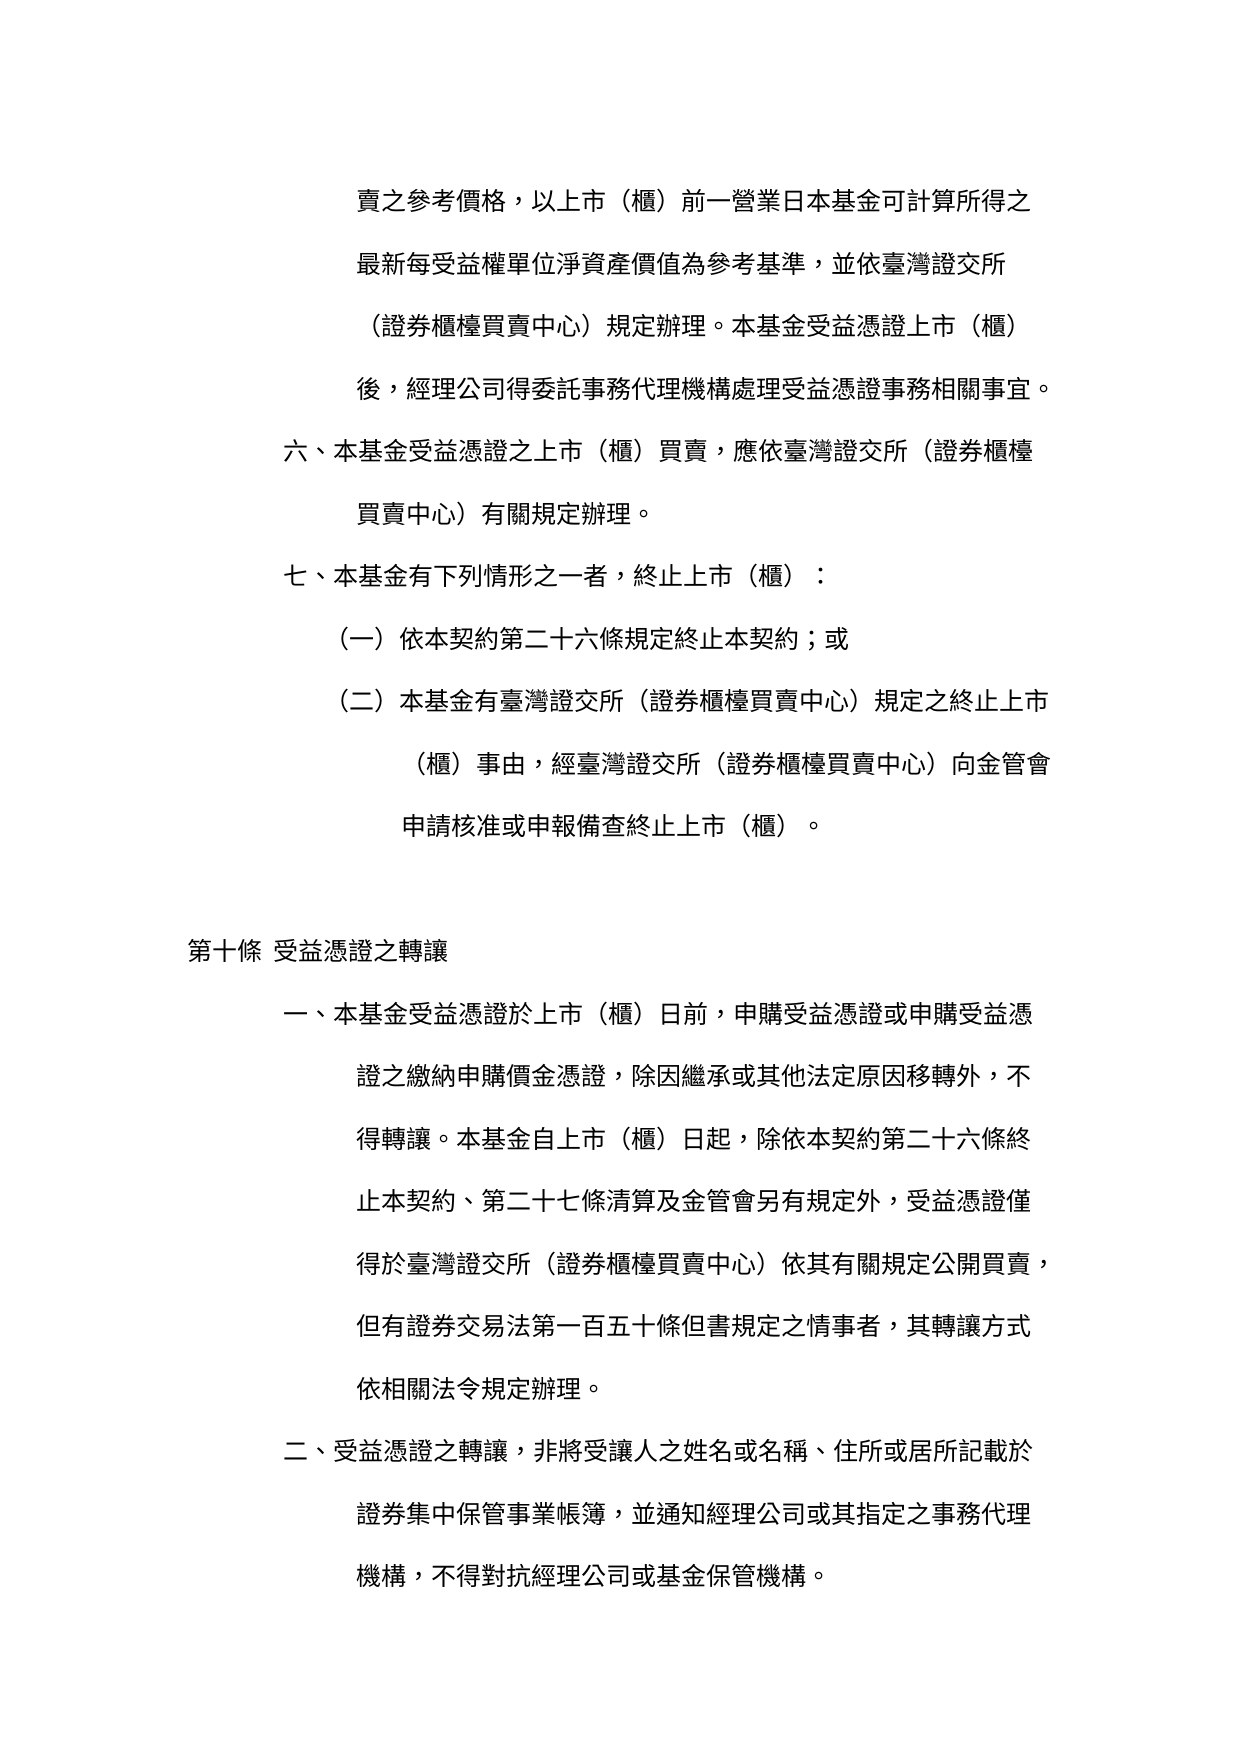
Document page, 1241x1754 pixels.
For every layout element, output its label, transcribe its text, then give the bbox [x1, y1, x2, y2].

text 第十條 受益憑證之轉讓 [187, 908, 1053, 971]
text 六、本基金受益憑證之上市（櫃）買賣，應依臺灣證交所（證券櫃檯買賣中心）有關規定辦理。 [284, 408, 1053, 533]
text 五、經理公司於本基金募足最低募集金額，並報經金管會或其指定機構核准成立後，應依法令及臺灣證交所（證券櫃檯買賣中心）規定，向臺灣證交所（證券櫃檯買賣中心）申請本基金於證券交易市場上市（櫃）。本基金受益憑證初次上市（櫃）競價買賣之參考價格，以上市（櫃）前一營業日本基金可計算所得之最新每受益權單位淨資產價值為參考基準，並依臺灣證交所（證券櫃檯買賣中心）規定辦理。本基金受益憑證上市（櫃）後，經理公司得委託事務代理機構處理受益憑證事務相關事宜。 [284, 158, 1053, 408]
text 七、本基金有下列情形之一者，終止上市（櫃）： [284, 533, 1053, 596]
text 二、受益憑證之轉讓，非將受讓人之姓名或名稱、住所或居所記載於證券集中保管事業帳簿，並通知經理公司或其指定之事務代理機構，不得對抗經理公司或基金保管機構。 [284, 1408, 1053, 1596]
text 一、本基金受益憑證於上市（櫃）日前，申購受益憑證或申購受益憑證之繳納申購價金憑證，除因繼承或其他法定原因移轉外，不得轉讓。本基金自上市（櫃）日起，除依本契約第二十六條終止本契約、第二十七條清算及金管會另有規定外，受益憑證僅得於臺灣證交所（證券櫃檯買賣中心）依其有關規定公開買賣，但有證券交易法第一百五十條但書規定之情事者，其轉讓方式依相關法令規定辦理。 [284, 971, 1053, 1408]
text （一）依本契約第二十六條規定終止本契約；或 [324, 596, 1053, 658]
text （二）本基金有臺灣證交所（證券櫃檯買賣中心）規定之終止上市（櫃）事由，經臺灣證交所（證券櫃檯買賣中心）向金管會申請核准或申報備查終止上市（櫃）。 [324, 658, 1053, 846]
